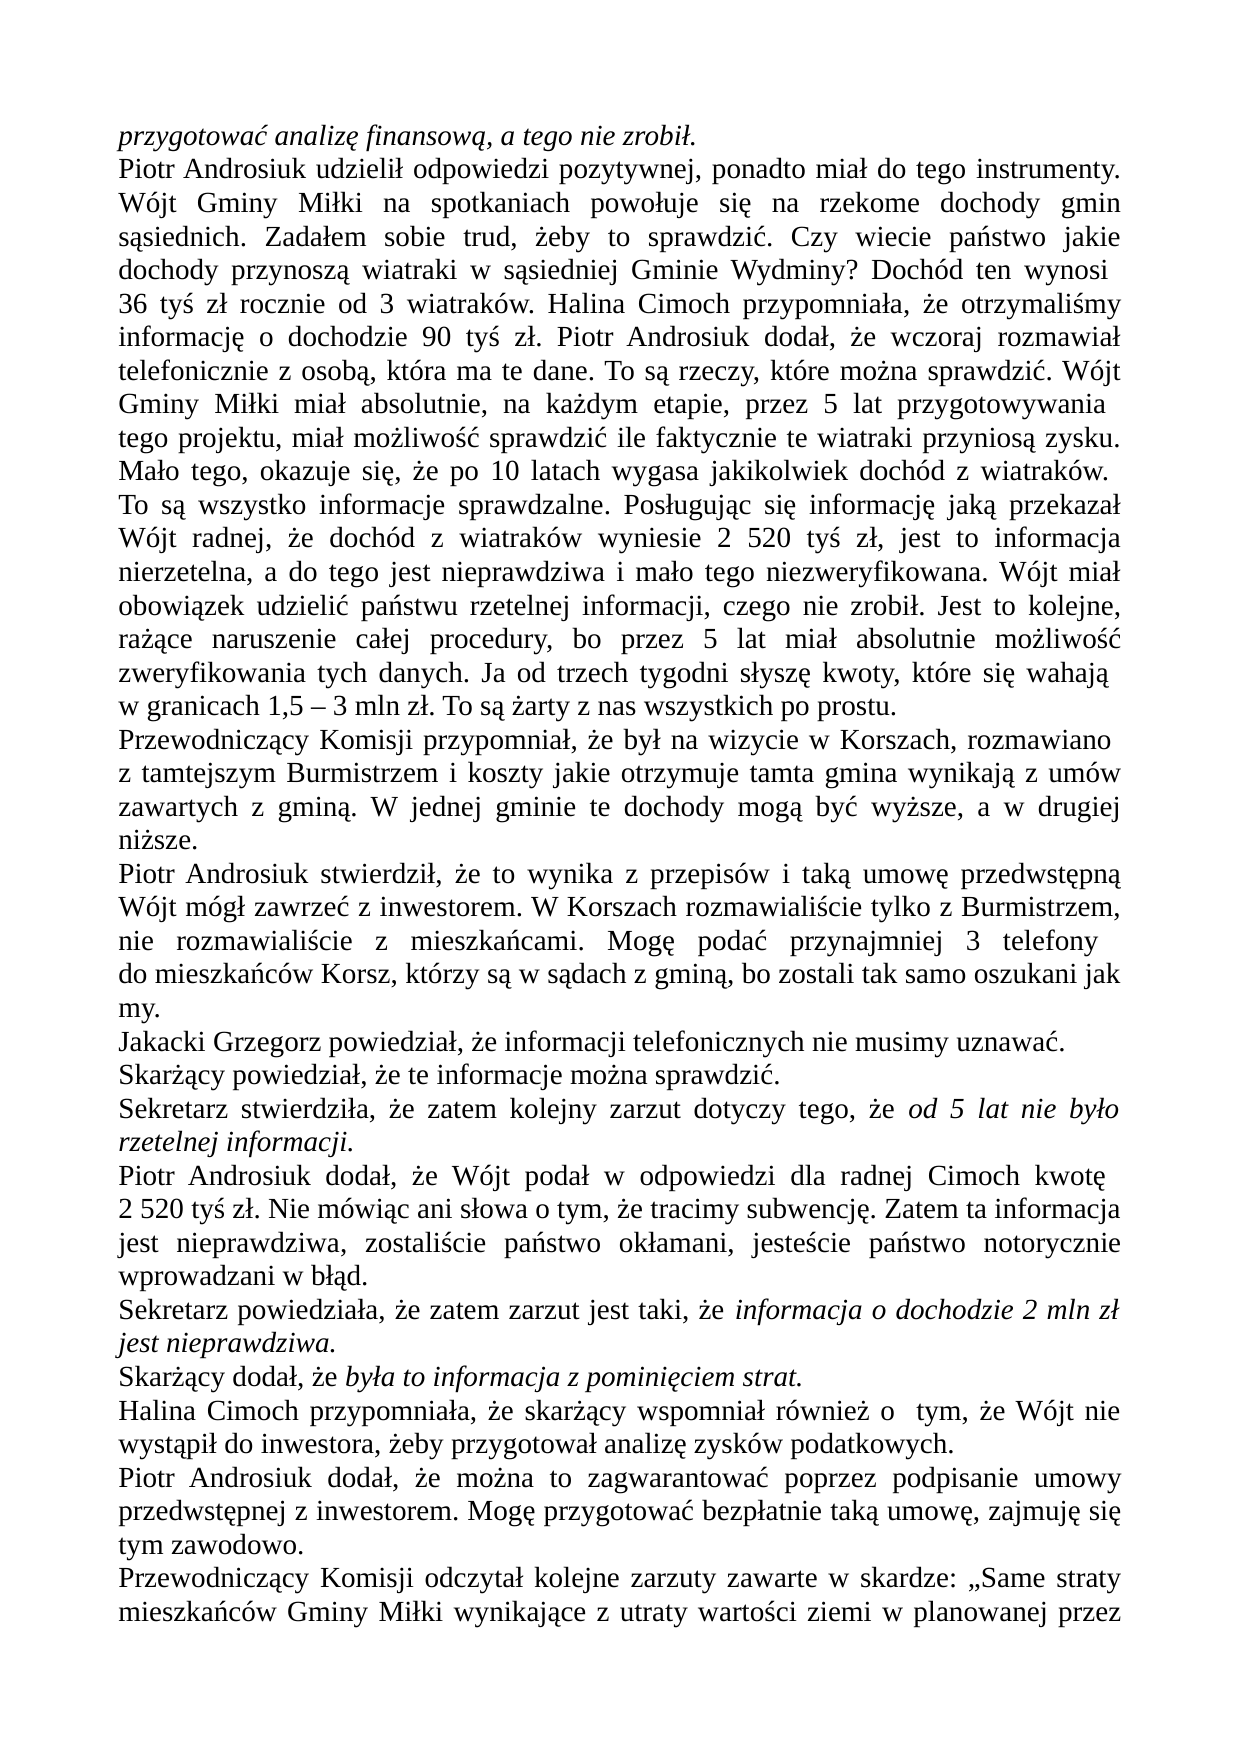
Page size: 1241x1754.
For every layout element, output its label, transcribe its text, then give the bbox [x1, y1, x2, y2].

text Piotr Androsiuk dodał, że można to zagwarantować poprzez podpisanie umowy przedwstępnej z inwestorem. Mogę przygotować bezpłatnie taką umowę, zajmuję się tym zawodowo. [118, 1460, 1122, 1560]
text Sekretarz powiedziała, że zatem zarzut jest taki, że informacja o dochodzie 2 mln zł jest nieprawdziwa. [118, 1292, 1122, 1359]
text Jakacki Grzegorz powiedział, że informacji telefonicznych nie musimy uznawać. [118, 1024, 1122, 1057]
text Piotr Androsiuk udzielił odpowiedzi pozytywnej, ponadto miał do tego instrumenty. Wójt Gminy Miłki na spotkaniach powołuje się na rzekome dochody gmin sąsiednich. Zadałem sobie trud, żeby to sprawdzić. Czy wiecie państwo jakie dochody przynoszą wiatraki w sąsiedniej Gminie Wydminy? Dochód ten wynosi 36 tyś zł rocznie od 3 wiatraków. Halina Cimoch przypomniała, że otrzymaliśmy informację o dochodzie 90 tyś zł. Piotr Androsiuk dodał, że wczoraj rozmawiał telefonicznie z osobą, która ma te dane. To są rzeczy, które można sprawdzić. Wójt Gminy Miłki miał absolutnie, na każdym etapie, przez 5 lat przygotowywania tego projektu, miał możliwość sprawdzić ile faktycznie te wiatraki przyniosą zysku. Mało tego, okazuje się, że po 10 latach wygasa jakikolwiek dochód z wiatraków. To są wszystko informacje sprawdzalne. Posługując się informację jaką przekazał Wójt radnej, że dochód z wiatraków wyniesie 2 520 tyś zł, jest to informacja nierzetelna, a do tego jest nieprawdziwa i mało tego niezweryfikowana. Wójt miał obowiązek udzielić państwu rzetelnej informacji, czego nie zrobił. Jest to kolejne, rażące naruszenie całej procedury, bo przez 5 lat miał absolutnie możliwość zweryfikowania tych danych. Ja od trzech tygodni słyszę kwoty, które się wahają w granicach 1,5 – 3 mln zł. To są żarty z nas wszystkich po prostu. [118, 152, 1122, 722]
text przygotować analizę finansową, a tego nie zrobił. [118, 118, 1122, 152]
text Piotr Androsiuk stwierdził, że to wynika z przepisów i taką umowę przedwstępną Wójt mógł zawrzeć z inwestorem. W Korszach rozmawialiście tylko z Burmistrzem, nie rozmawialiście z mieszkańcami. Mogę podać przynajmniej 3 telefony do mieszkańców Korsz, którzy są w sądach z gminą, bo zostali tak samo oszukani jak my. [118, 856, 1122, 1024]
text Skarżący dodał, że była to informacja z pominięciem strat. [118, 1359, 1122, 1393]
text Piotr Androsiuk dodał, że Wójt podał w odpowiedzi dla radnej Cimoch kwotę 2 520 tyś zł. Nie mówiąc ani słowa o tym, że tracimy subwencję. Zatem ta informacja jest nieprawdziwa, zostaliście państwo okłamani, jesteście państwo notorycznie wprowadzani w błąd. [118, 1158, 1122, 1292]
text Skarżący powiedział, że te informacje można sprawdzić. [118, 1057, 1122, 1091]
text Przewodniczący Komisji odczytał kolejne zarzuty zawarte w skardze: „Same straty mieszkańców Gminy Miłki wynikające z utraty wartości ziemi w planowanej przez [118, 1560, 1122, 1627]
text Halina Cimoch przypomniała, że skarżący wspomniał również o tym, że Wójt nie wystąpił do inwestora, żeby przygotował analizę zysków podatkowych. [118, 1393, 1122, 1460]
text Sekretarz stwierdziła, że zatem kolejny zarzut dotyczy tego, że od 5 lat nie było rzetelnej informacji. [118, 1091, 1122, 1158]
text Przewodniczący Komisji przypomniał, że był na wizycie w Korszach, rozmawiano z tamtejszym Burmistrzem i koszty jakie otrzymuje tamta gmina wynikają z umów zawartych z gminą. W jednej gminie te dochody mogą być wyższe, a w drugiej niższe. [118, 722, 1122, 856]
